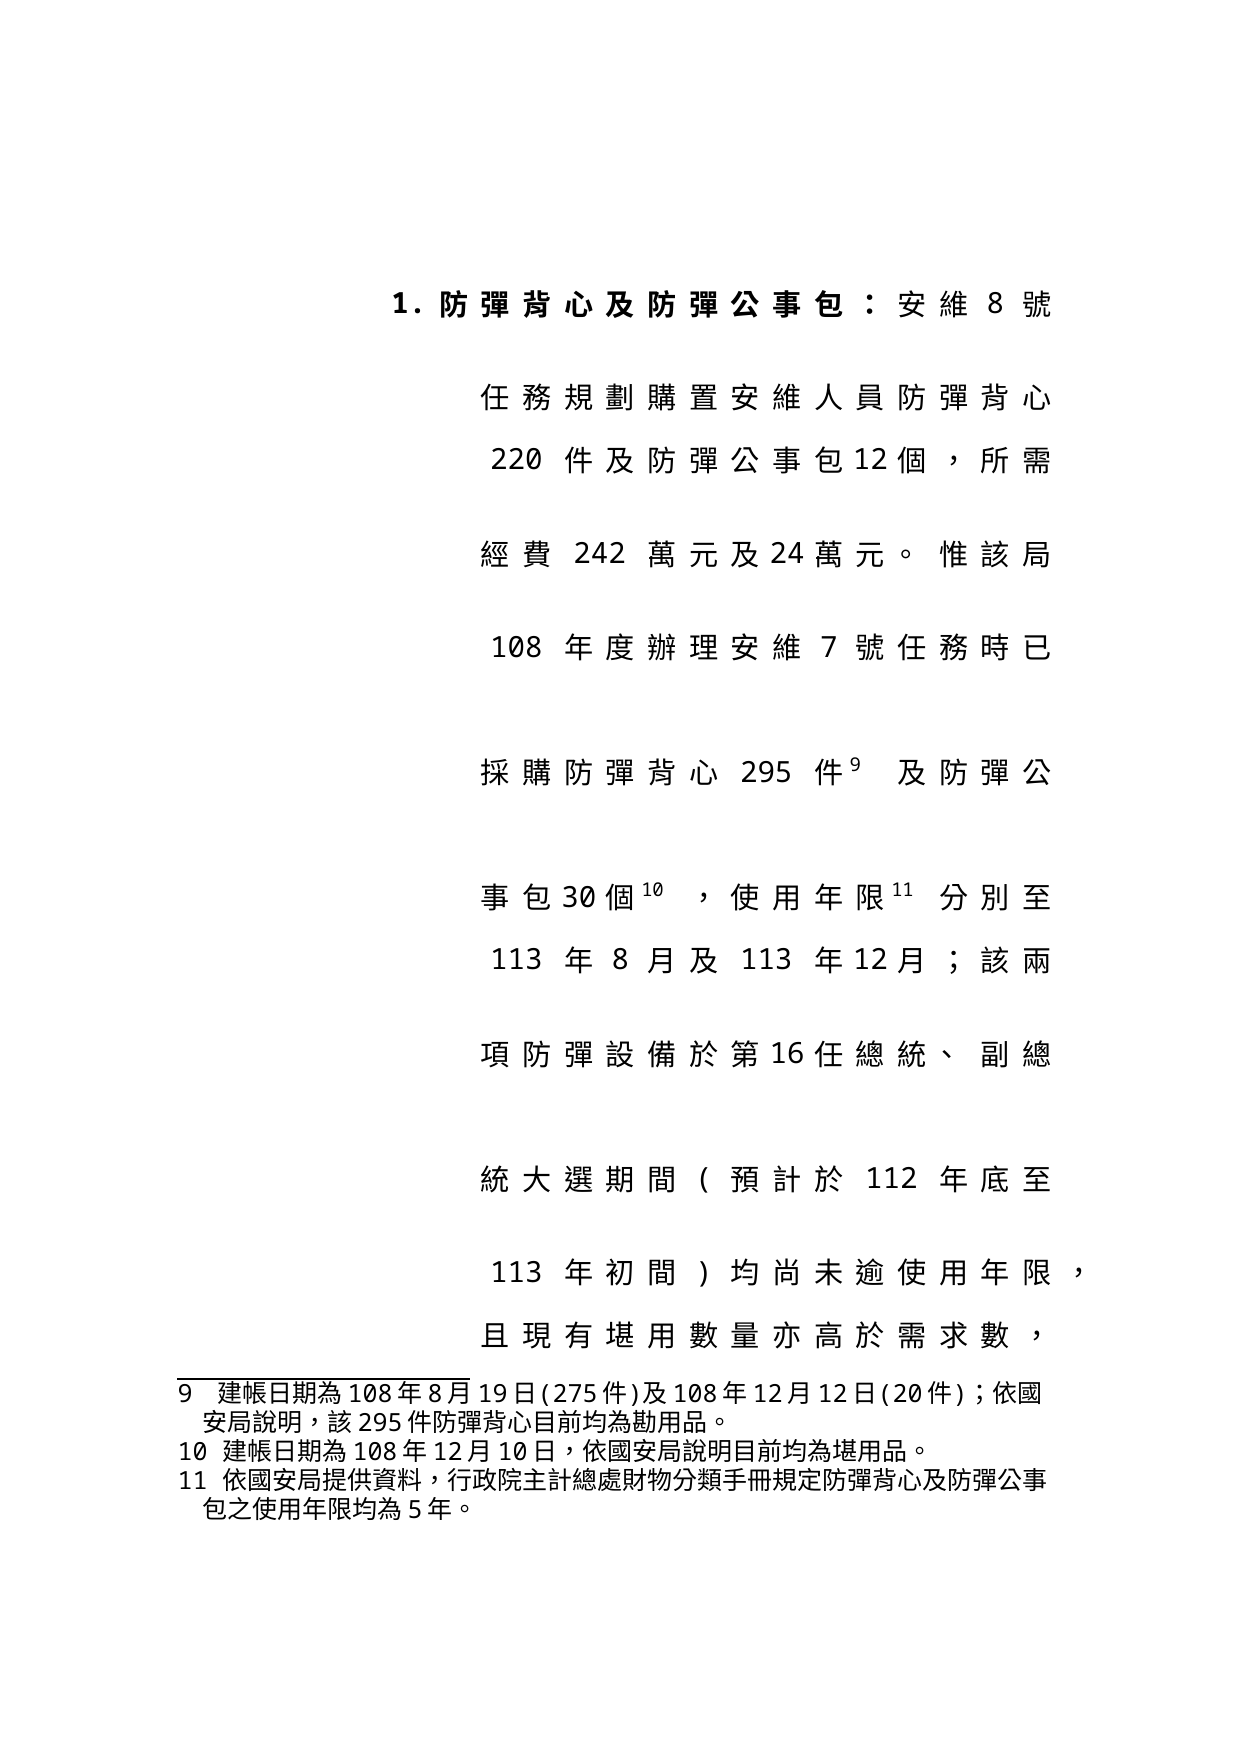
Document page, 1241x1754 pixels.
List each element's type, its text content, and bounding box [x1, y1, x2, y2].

list 依國安局提供資料，行政院主計總處財物分類手冊規定防彈背心及防彈公事包之使用年限均為5年。 [177, 1466, 1063, 1525]
list 建帳日期為108年12月10日，依國安局說明目前均為堪用品。 [177, 1437, 1063, 1466]
list 建帳日期為108年8月19日(275件)及108年12月12日(20件)；依國安局說明，該295件防彈背心目前均為勘用品。 [177, 1379, 1063, 1437]
list 防彈背心及防彈公事包：安維8號任務規劃購置安維人員防彈背心220件及防彈公事包12個，所需經費242萬元及24萬元。惟該局108年度辦理安維7號任務時已採購防彈背心295件及防彈公事包30個，使用年限分別至113年8月及113年12月；該兩項防彈設備於第16任總統、副總統大選期間(預計於112年底至113年初間)均尚未逾使用年限，且現有堪用數量亦高於需求數，該2項物品有否確有採購大量新品需求，允宜再審慎評估。 [360, 229, 1058, 1354]
